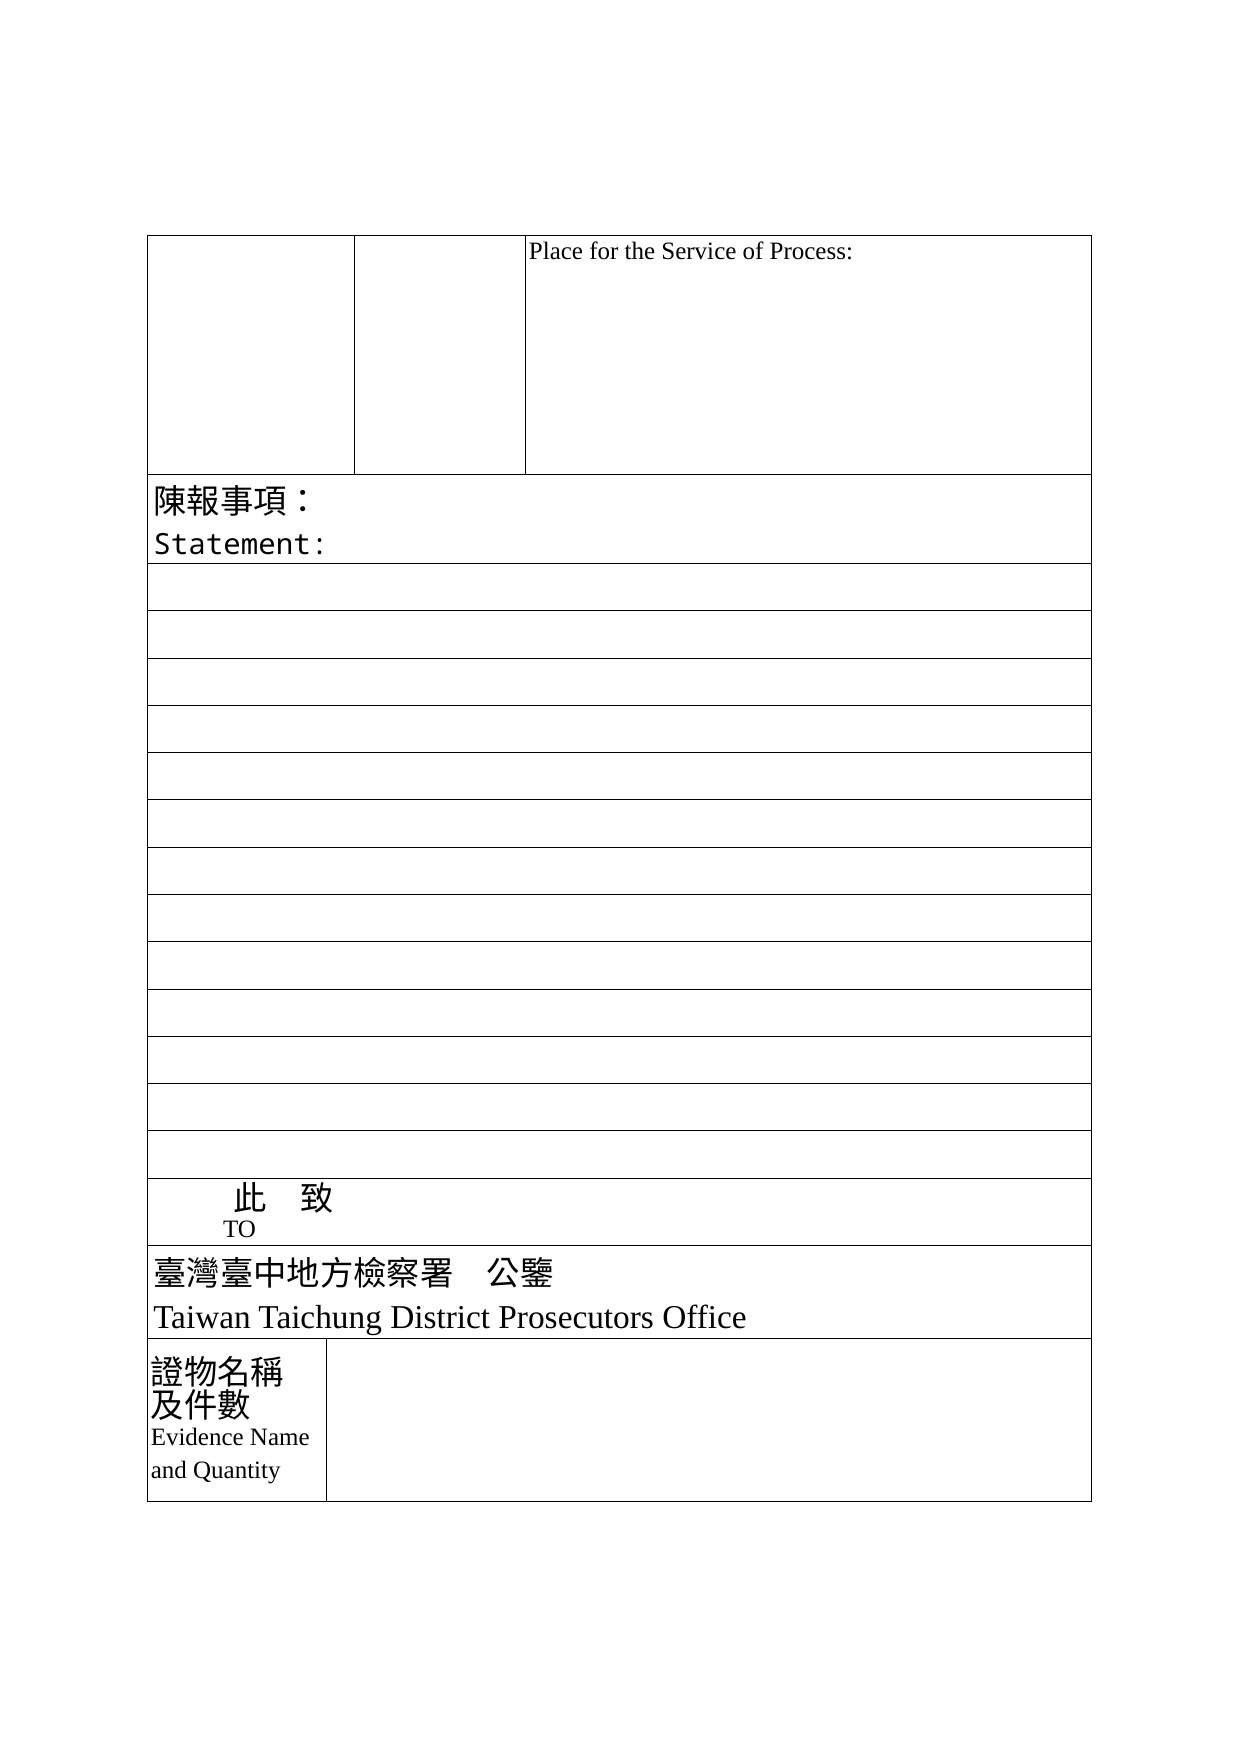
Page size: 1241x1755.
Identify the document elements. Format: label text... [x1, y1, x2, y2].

table_cell [148, 800, 1091, 847]
table_cell [148, 236, 354, 474]
table_cell [148, 1131, 1091, 1178]
table_cell [148, 564, 1091, 610]
table_cell [148, 706, 1091, 752]
table_cell [148, 942, 1091, 988]
table_cell 證物名稱 及件數 Evidence Name and Quantity [148, 1339, 326, 1501]
table_cell 陳報事項： Statement: [148, 475, 1091, 563]
table_cell 國民身分證統一編號/護照號碼/居留證號： National ID No./Passport No./Alien Resident Certificate No.: 性別：男／女 生日： 職業： Gender: Male /Female Date of Birth: Occupation: 住： Address: 郵遞區號： 電話： Zip code: Tel.: 傳真： Fax: 電子郵件位址： E-mail: 送達代收人： Agent for the Service of Process: 送達處所： Place for the Service of Process: [526, 236, 1091, 474]
table_cell [148, 659, 1091, 705]
table_cell [148, 611, 1091, 657]
table_cell [148, 848, 1091, 894]
table_cell [148, 895, 1091, 941]
table_cell [148, 990, 1091, 1036]
table_cell [148, 1037, 1091, 1083]
table_cell [148, 1084, 1091, 1130]
table_cell [355, 236, 525, 474]
table_cell [148, 753, 1091, 799]
table_cell 臺灣臺中地方檢察署 公鑒 Taiwan Taichung District Prosecutors Office [148, 1246, 1091, 1338]
table_cell 此 致 TO [148, 1179, 1091, 1245]
table_cell [327, 1339, 1091, 1501]
